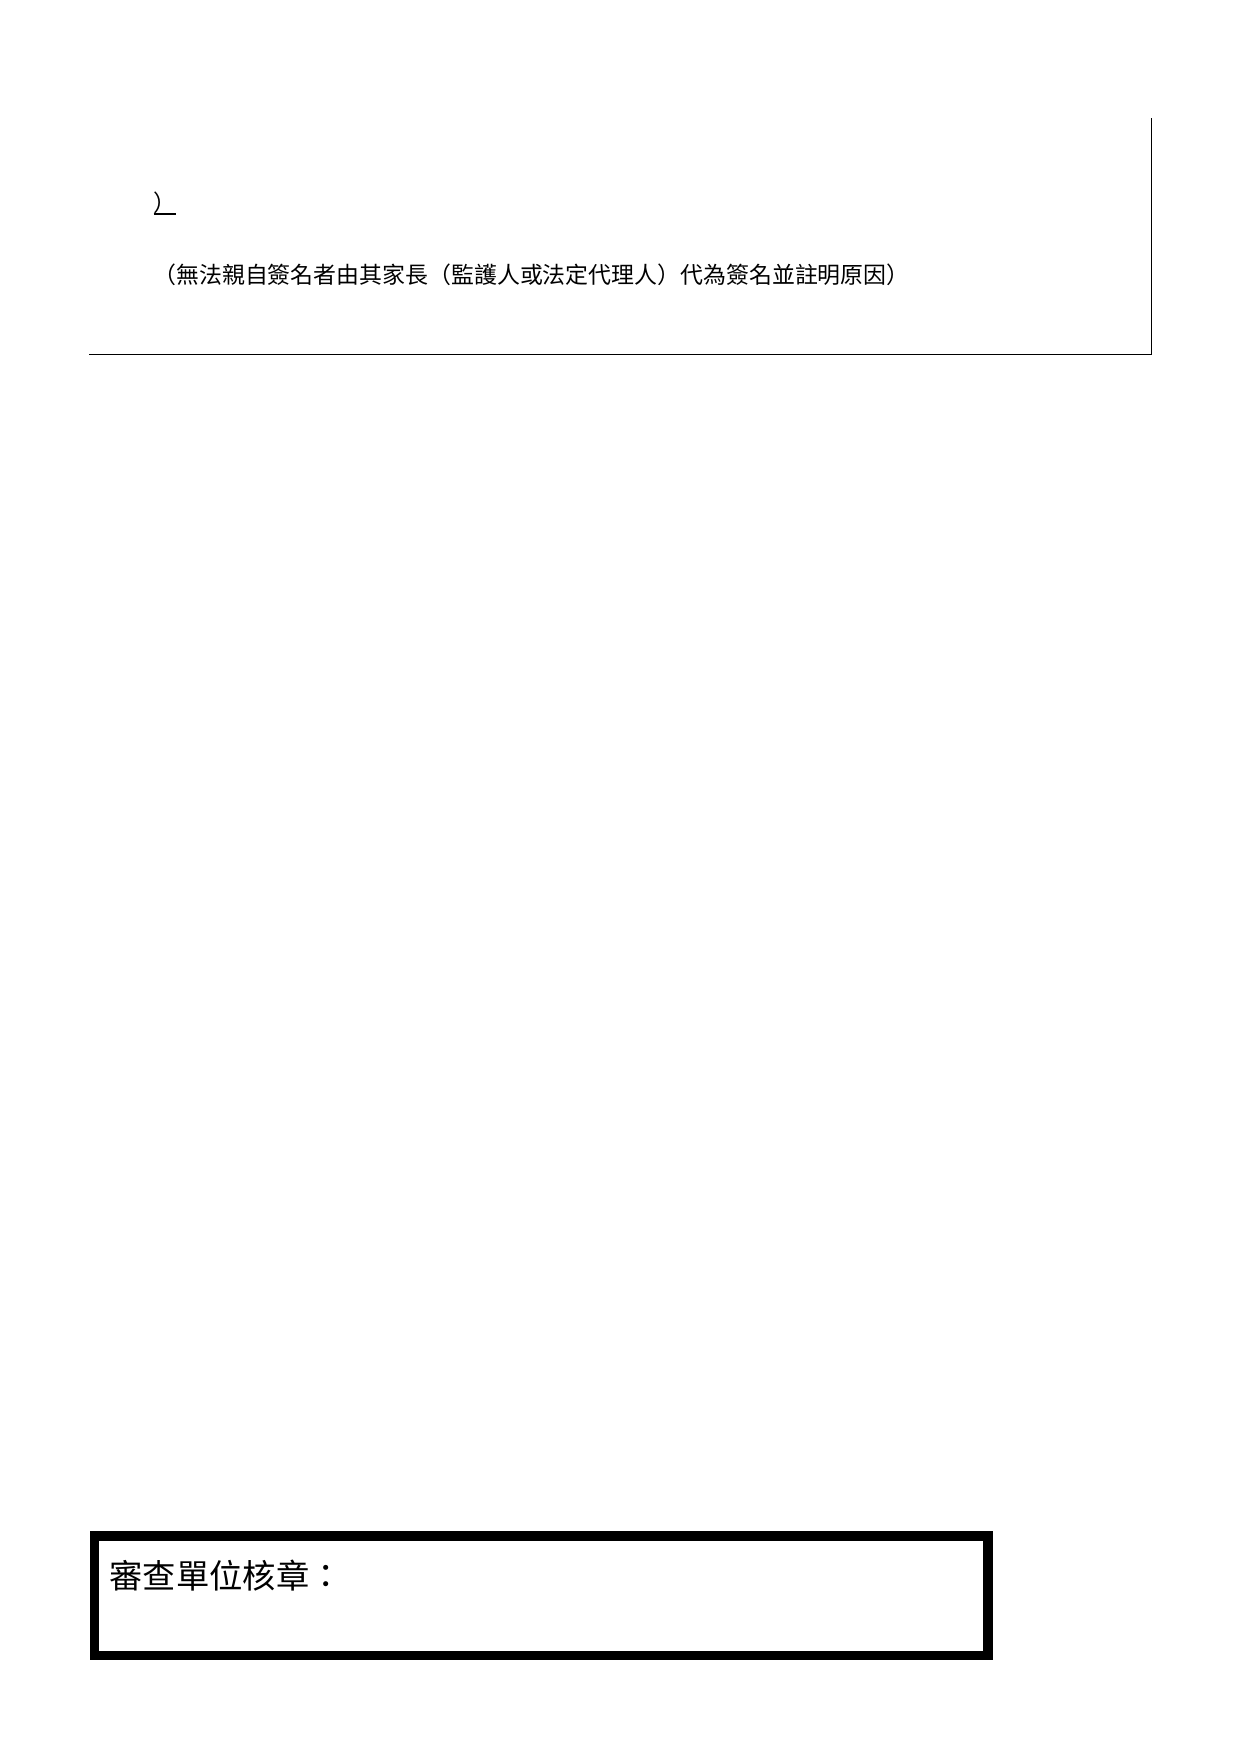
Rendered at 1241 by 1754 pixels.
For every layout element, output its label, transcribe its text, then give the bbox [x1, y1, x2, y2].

subtitle （無法親自簽名者由其家長（監護人或法定代理人）代為簽名並註明原因） [88, 190, 1152, 354]
subtitle 家長（監護人或法定代理人）代簽： （原因說明： ） [88, 118, 1151, 190]
